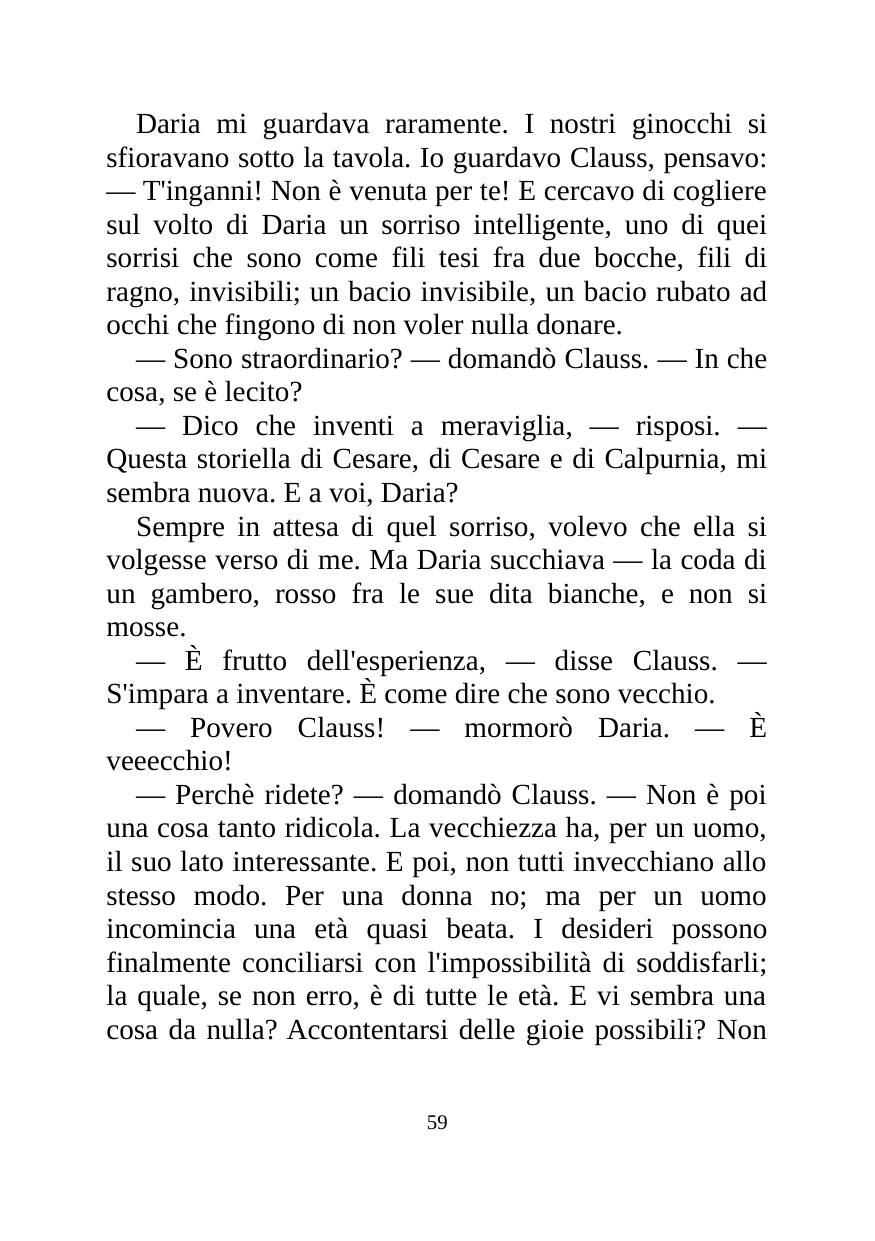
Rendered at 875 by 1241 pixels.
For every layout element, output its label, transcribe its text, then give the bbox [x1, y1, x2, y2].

text — È frutto dell'esperienza, — disse Clauss. — S'impara a inventare. È come dire che sono vecchio. [106, 643, 768, 710]
text — Dico che inventi a meraviglia, — risposi. — Questa storiella di Cesare, di Cesare e di Calpurnia, mi sembra nuova. E a voi, Daria? [106, 408, 768, 509]
text — Povero Clauss! — mormorò Daria. — È veeecchio! [106, 710, 768, 777]
text — Sono straordinario? — domandò Clauss. — In che cosa, se è lecito? [106, 341, 768, 408]
text — Perchè ridete? — domandò Clauss. — Non è poi una cosa tanto ridicola. La vecchiezza ha, per un uomo, il suo lato interessante. E poi, non tutti invecchiano allo stesso modo. Per una donna no; ma per un uomo incomincia una età quasi beata. I desideri possono finalmente conciliarsi con l'impossibilità di soddisfarli; la quale, se non erro, è di tutte le età. E vi sembra una cosa da nulla? Accontentarsi delle gioie possibili? Non [106, 777, 768, 1045]
text Daria mi guardava raramente. I nostri ginocchi si sfioravano sotto la tavola. Io guardavo Clauss, pensavo: — T'inganni! Non è venuta per te! E cercavo di cogliere sul volto di Daria un sorriso intelligente, uno di quei sorrisi che sono come fili tesi fra due bocche, fili di ragno, invisibili; un bacio invisibile, un bacio rubato ad occhi che fingono di non voler nulla donare. [106, 106, 768, 341]
text Sempre in attesa di quel sorriso, volevo che ella si volgesse verso di me. Ma Daria succhiava — la coda di un gambero, rosso fra le sue dita bianche, e non si mosse. [106, 509, 768, 643]
